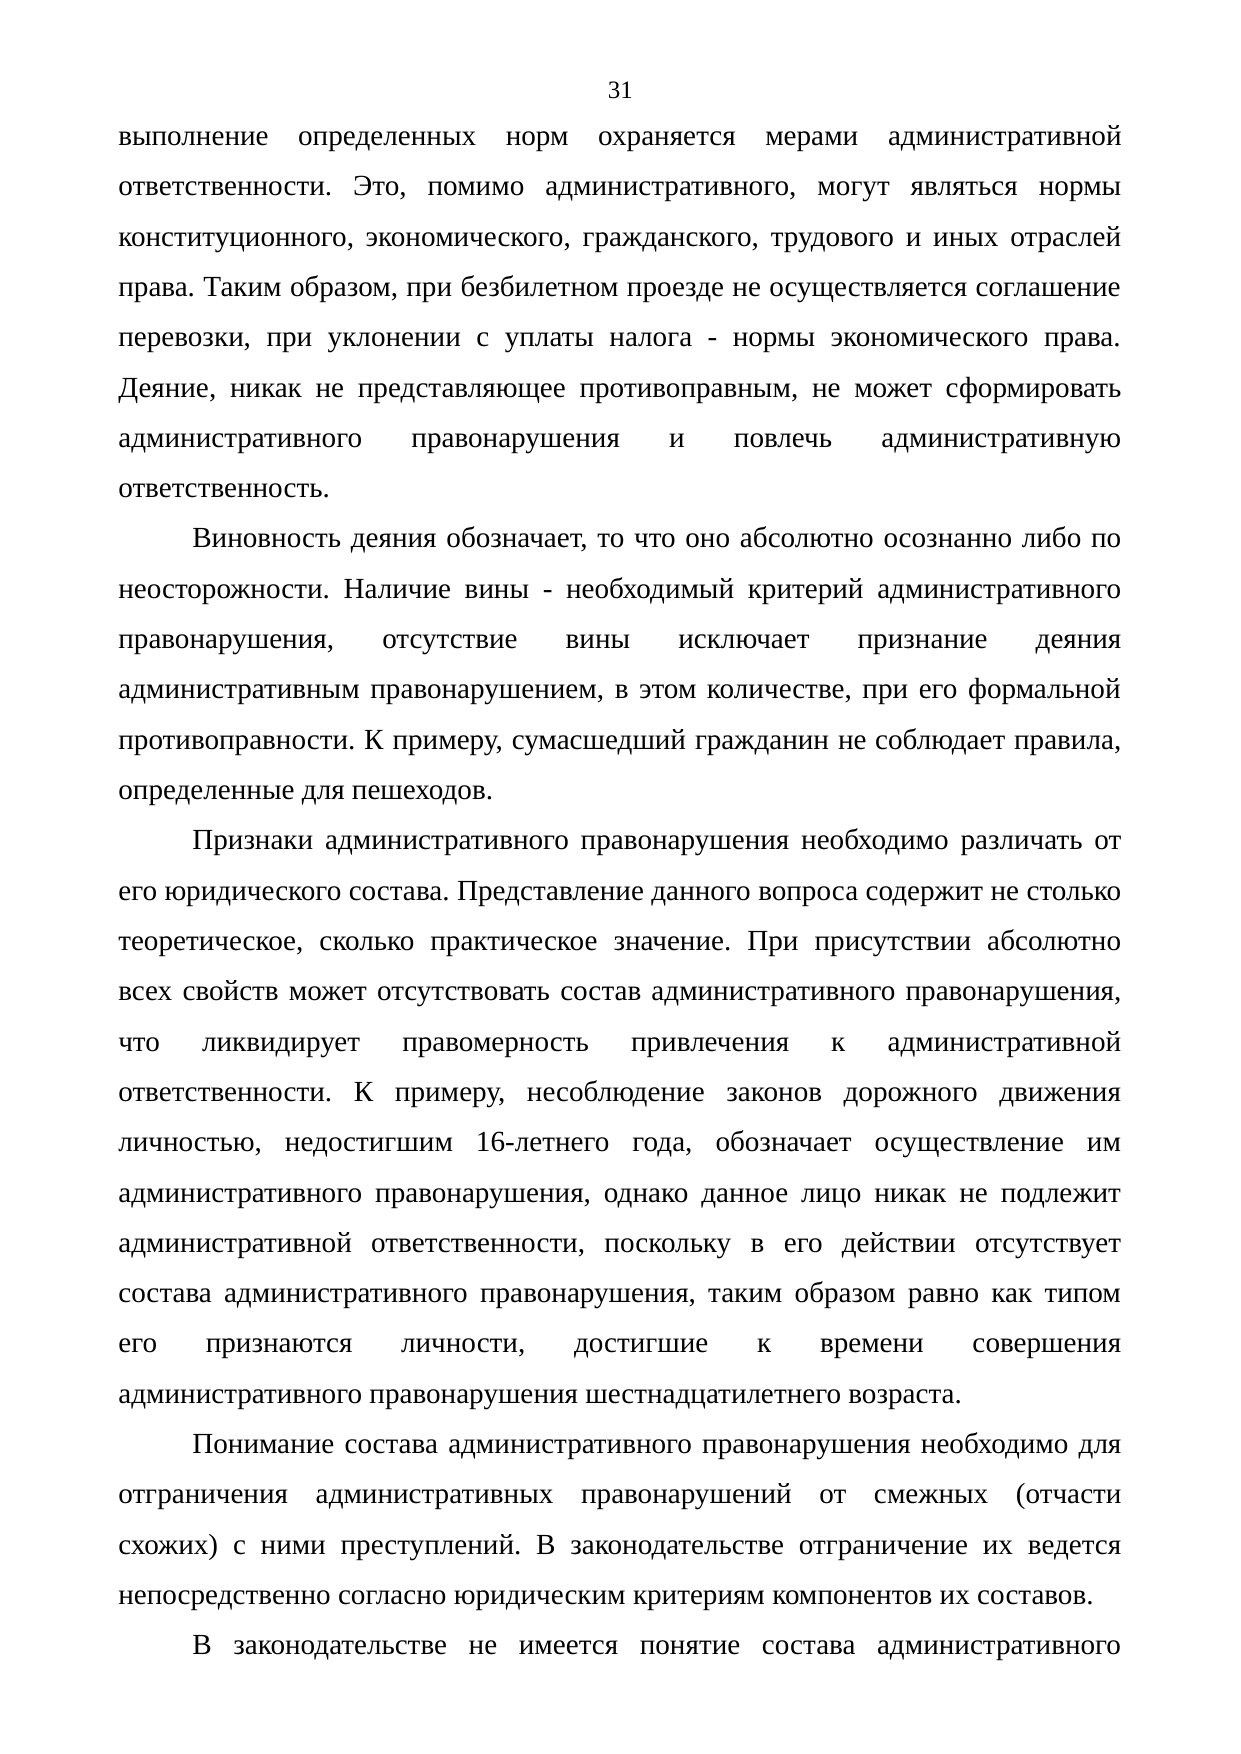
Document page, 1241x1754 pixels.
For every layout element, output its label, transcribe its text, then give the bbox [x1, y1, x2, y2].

text Виновность деяния обозначает, то что оно абсолютно осознанно либо по неосторожности. Наличие вины - необходимый критерий административного правонарушения, отсутствие вины исключает признание деяния административным правонарушением, в этом количестве, при его формальной противоправности. К примеру, сумасшедший гражданин не соблюдает правила, определенные для пешеходов. [118, 521, 1122, 806]
text Понимание состава административного правонарушения необходимо для отграничения административных правонарушений от смежных (отчасти схожих) с ними преступлений. В законодательстве отграничение их ведется непосредственно согласно юридическим критериям компонентов их составов. [118, 1426, 1122, 1611]
text В законодательстве не имеется понятие состава административного [118, 1627, 1122, 1661]
text выполнение определенных норм охраняется мерами административной ответственности. Это, помимо административного, могут являться нормы конституционного, экономического, гражданского, трудового и иных отраслей права. Таким образом, при безбилетном проезде не осуществляется соглашение перевозки, при уклонении с уплаты налога - нормы экономического права. Деяние, никак не представляющее противоправным, не может сформировать административного правонарушения и повлечь административную ответственность. [118, 118, 1122, 504]
text Признаки административного правонарушения необходимо различать от его юридического состава. Представление данного вопроса содержит не столько теоретическое, сколько практическое значение. При присутствии абсолютно всех свойств может отсутствовать состав административного правонарушения, что ликвидирует правомерность привлечения к административной ответственности. К примеру, несоблюдение законов дорожного движения личностью, недостигшим 16-летнего года, обозначает осуществление им административного правонарушения, однако данное лицо никак не подлежит административной ответственности, поскольку в его действии отсутствует состава административного правонарушения, таким образом равно как типом его признаются личности, достигшие к времени совершения административного правонарушения шестнадцатилетнего возраста. [118, 822, 1122, 1409]
